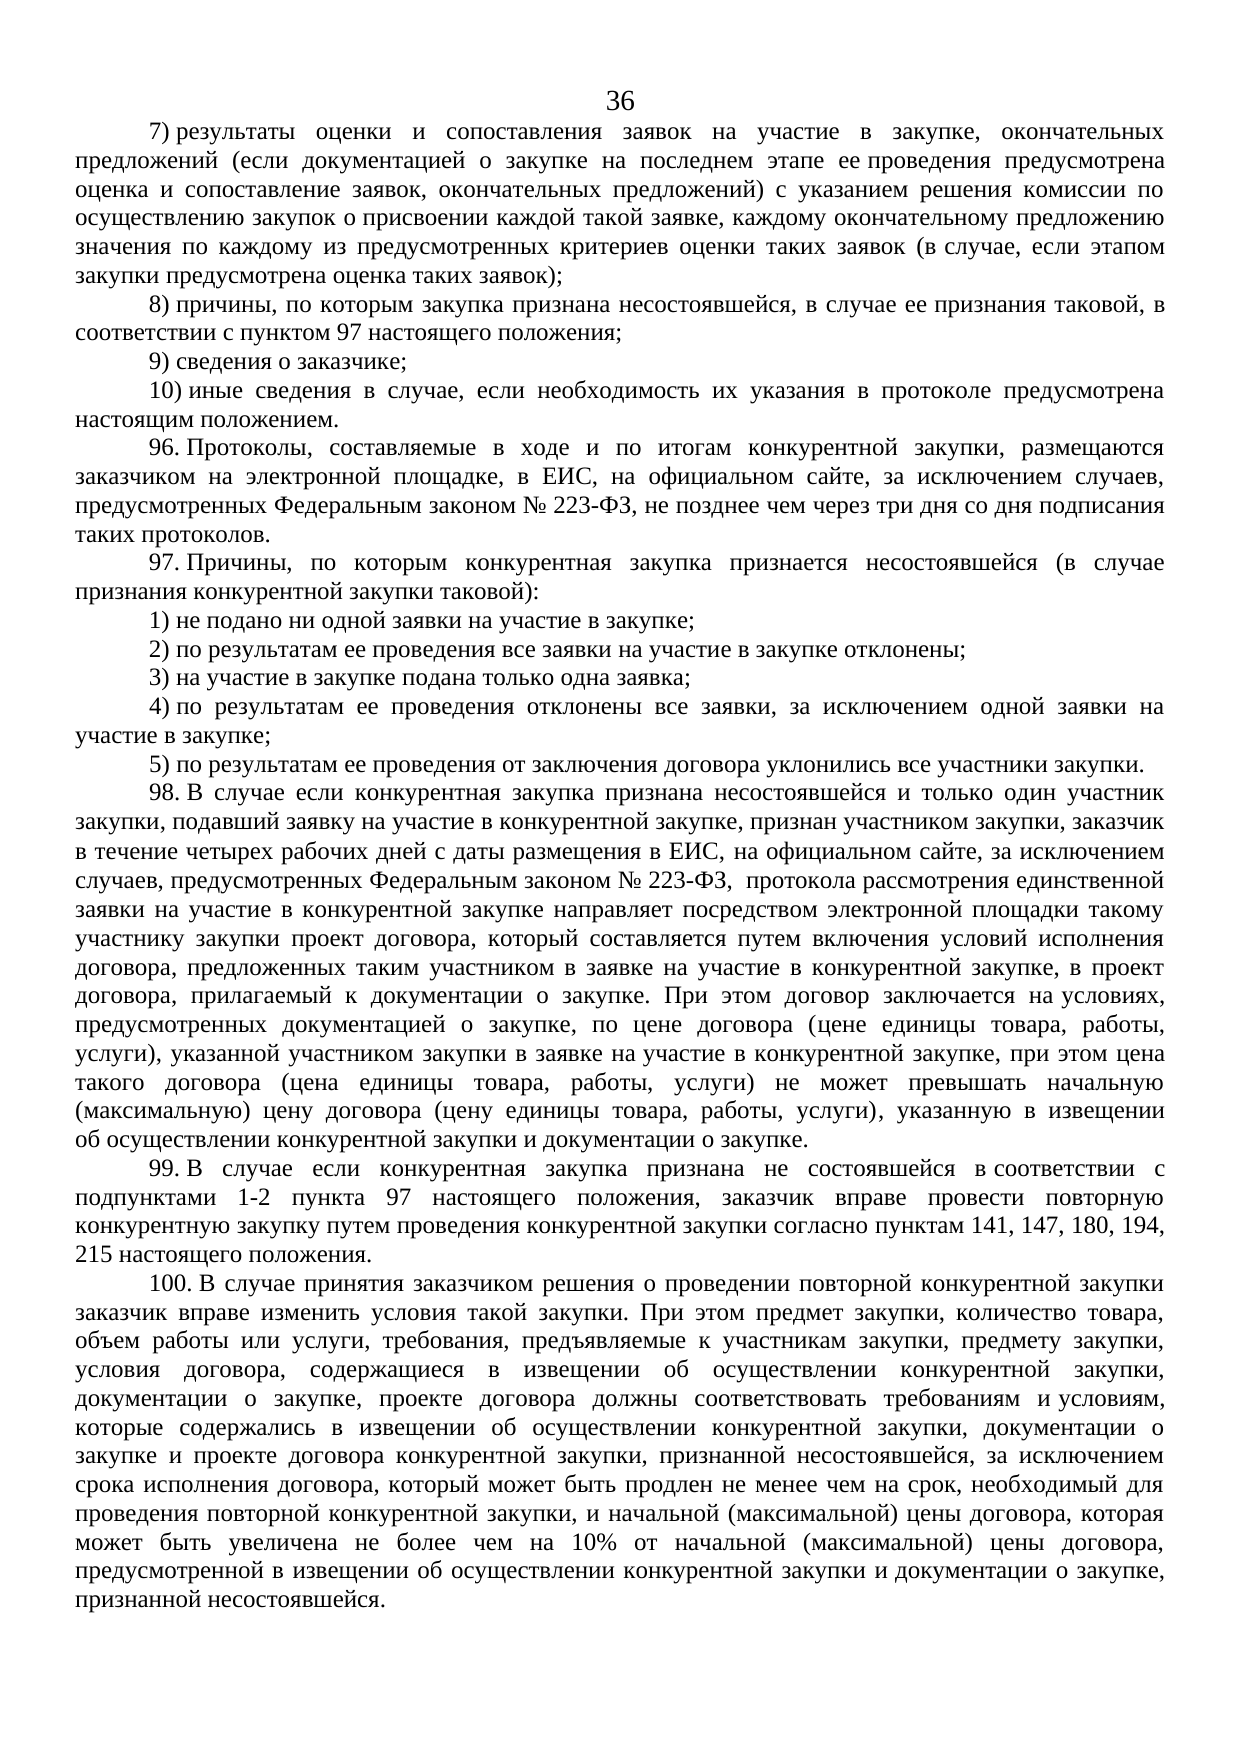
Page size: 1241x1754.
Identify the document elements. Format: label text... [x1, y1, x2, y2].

text 4) по результатам ее проведения отклонены все заявки, за исключением одной заявки на участие в закупке; [75, 691, 1165, 749]
text 7) результаты оценки и сопоставления заявок на участие в закупке, окончательных предложений (если документацией о закупке на последнем этапе ее проведения предусмотрена оценка и сопоставление заявок, окончательных предложений) с указанием решения комиссии по осуществлению закупок о присвоении каждой такой заявке, каждому окончательному предложению значения по каждому из предусмотренных критериев оценки таких заявок (в случае, если этапом закупки предусмотрена оценка таких заявок); [75, 116, 1165, 289]
text 3) на участие в закупке подана только одна заявка; [75, 662, 1165, 691]
text 97. Причины, по которым конкурентная закупка признается несостоявшейся (в случае признания конкурентной закупки таковой): [75, 547, 1165, 605]
text 9) сведения о заказчике; [75, 346, 1165, 375]
text 98. В случае если конкурентная закупка признана несостоявшейся и только один участник закупки, подавший заявку на участие в конкурентной закупке, признан участником закупки, заказчик в течение четырех рабочих дней с даты размещения в ЕИС, на официальном сайте, за исключением случаев, предусмотренных Федеральным законом № 223-ФЗ, протокола рассмотрения единственной заявки на участие в конкурентной закупке направляет посредством электронной площадки такому участнику закупки проект договора, который составляется путем включения условий исполнения договора, предложенных таким участником в заявке на участие в конкурентной закупке, в проект договора, прилагаемый к документации о закупке. При этом договор заключается на условиях, предусмотренных документацией о закупке, по цене договора (цене единицы товара, работы, услуги), указанной участником закупки в заявке на участие в конкурентной закупке, при этом цена такого договора (цена единицы товара, работы, услуги) не может превышать начальную (максимальную) цену договора (цену единицы товара, работы, услуги), указанную в извещении об осуществлении конкурентной закупки и документации о закупке. [75, 777, 1165, 1153]
text 96. Протоколы, составляемые в ходе и по итогам конкурентной закупки, размещаются заказчиком на электронной площадке, в ЕИС, на официальном сайте, за исключением случаев, предусмотренных Федеральным законом № 223-ФЗ, не позднее чем через три дня со дня подписания таких протоколов. [75, 432, 1165, 547]
text 8) причины, по которым закупка признана несостоявшейся, в случае ее признания таковой, в соответствии с пунктом 97 настоящего положения; [75, 289, 1165, 346]
text 99. В случае если конкурентная закупка признана не состоявшейся в соответствии с подпунктами 1-2 пункта 97 настоящего положения, заказчик вправе провести повторную конкурентную закупку путем проведения конкурентной закупки согласно пунктам 141, 147, 180, 194, 215 настоящего положения. [75, 1153, 1165, 1268]
text 1) не подано ни одной заявки на участие в закупке; [75, 605, 1165, 634]
text 100. В случае принятия заказчиком решения о проведении повторной конкурентной закупки заказчик вправе изменить условия такой закупки. При этом предмет закупки, количество товара, объем работы или услуги, требования, предъявляемые к участникам закупки, предмету закупки, условия договора, содержащиеся в извещении об осуществлении конкурентной закупки, документации о закупке, проекте договора должны соответствовать требованиям и условиям, которые содержались в извещении об осуществлении конкурентной закупки, документации о закупке и проекте договора конкурентной закупки, признанной несостоявшейся, за исключением срока исполнения договора, который может быть продлен не менее чем на срок, необходимый для проведения повторной конкурентной закупки, и начальной (максимальной) цены договора, которая может быть увеличена не более чем на 10% от начальной (максимальной) цены договора, предусмотренной в извещении об осуществлении конкурентной закупки и документации о закупке, признанной несостоявшейся. [75, 1268, 1165, 1613]
text 10) иные сведения в случае, если необходимость их указания в протоколе предусмотрена настоящим положением. [75, 375, 1165, 432]
text 2) по результатам ее проведения все заявки на участие в закупке отклонены; [75, 634, 1165, 662]
text 5) по результатам ее проведения от заключения договора уклонились все участники закупки. [75, 749, 1165, 777]
